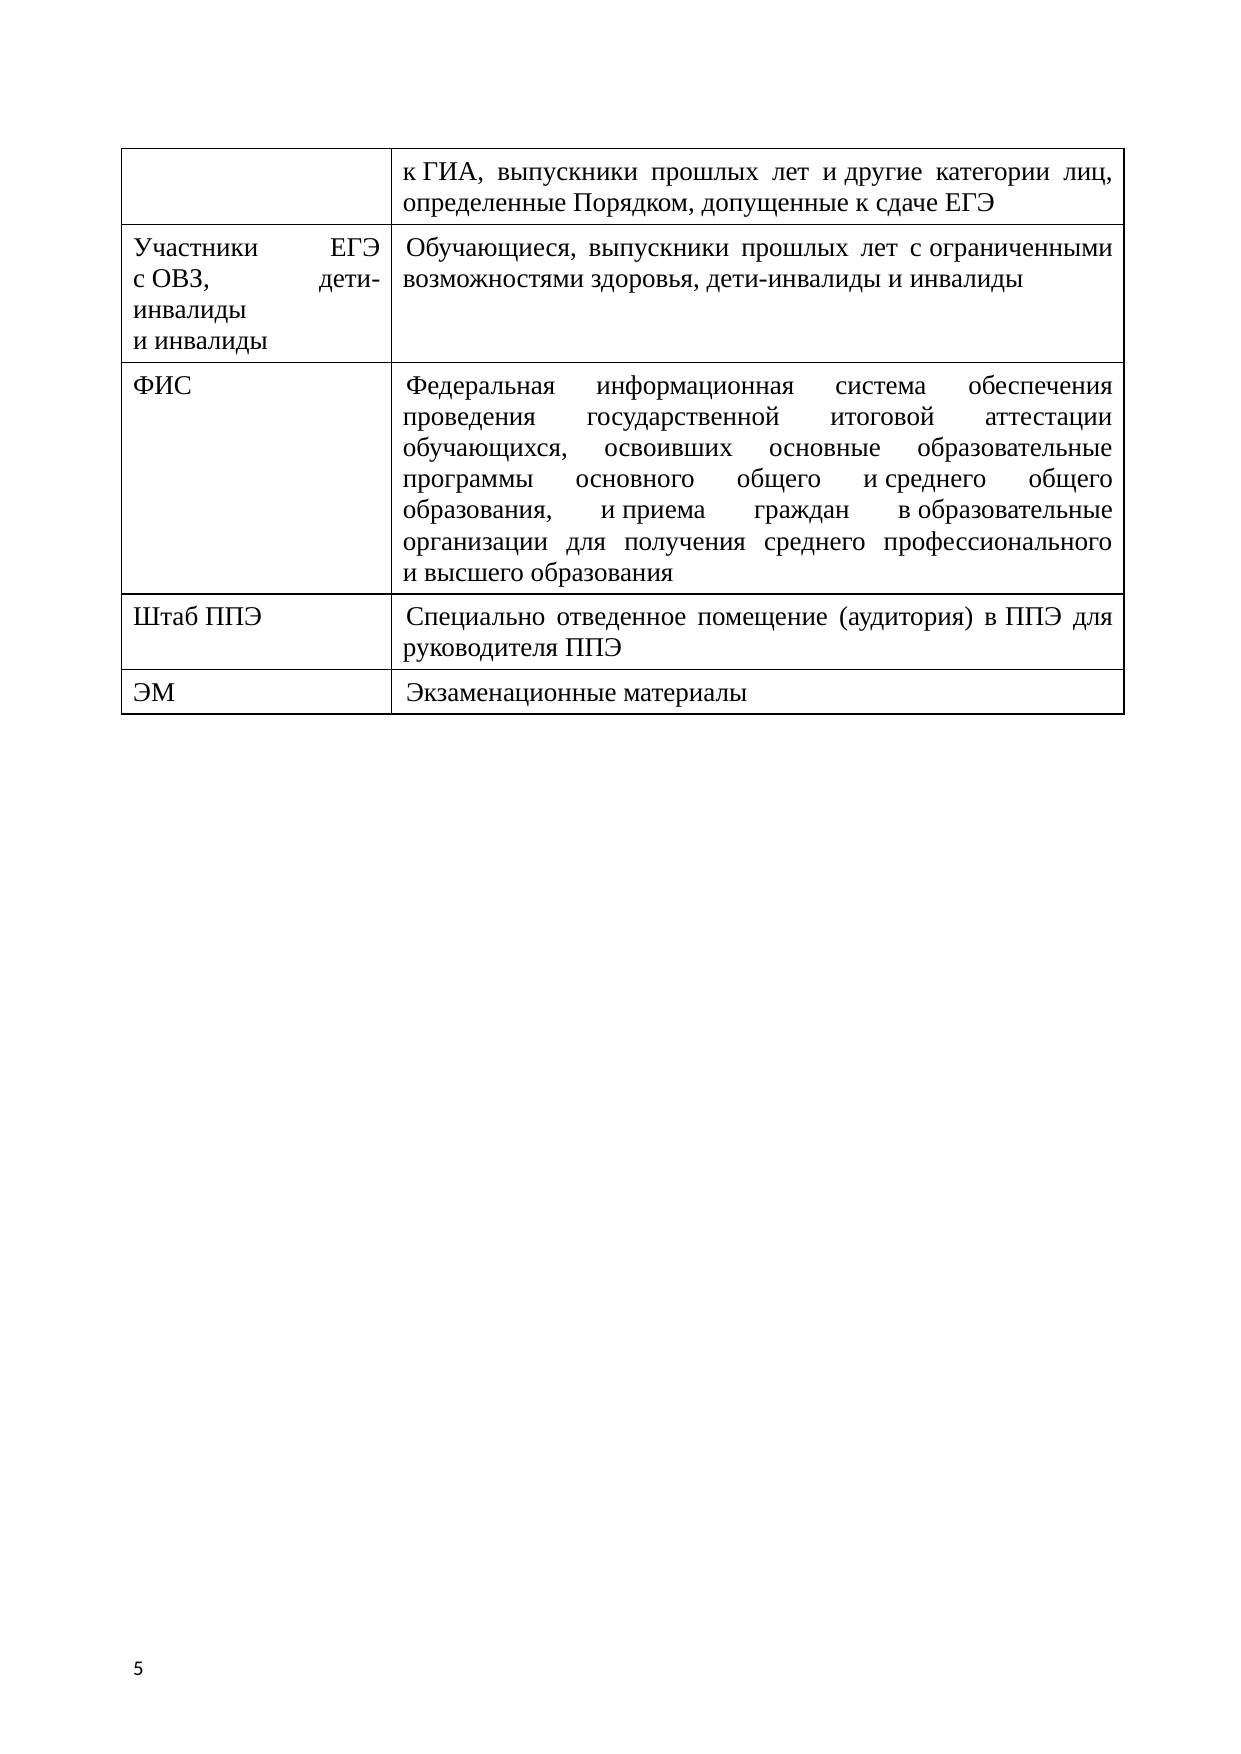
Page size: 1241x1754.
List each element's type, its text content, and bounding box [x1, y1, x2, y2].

table_cell [122, 149, 391, 223]
table_cell Федеральная информационная система обеспечения проведения государственной итоговой аттестации обучающихся, освоивших основные образовательные программы основного общего и среднего общего образования, и приема граждан в образовательные организации для получения среднего профессионального и высшего образования [392, 363, 1123, 593]
table_cell ФИС [122, 363, 391, 593]
table_cell к ГИА, выпускники прошлых лет и другие категории лиц, определенные Порядком, допущенные к сдаче ЕГЭ [392, 149, 1123, 223]
table_cell ЭМ [122, 670, 391, 713]
table_cell Участники ЕГЭ с ОВЗ, дети-инвалиды и инвалиды [122, 225, 391, 361]
table_cell Экзаменационные материалы [392, 670, 1123, 713]
table_cell Специально отведенное помещение (аудитория) в ППЭ для руководителя ППЭ [392, 595, 1123, 669]
table_cell Штаб ППЭ [122, 595, 391, 669]
table_cell Обучающиеся, выпускники прошлых лет с ограниченными возможностями здоровья, дети-инвалиды и инвалиды [392, 225, 1123, 361]
